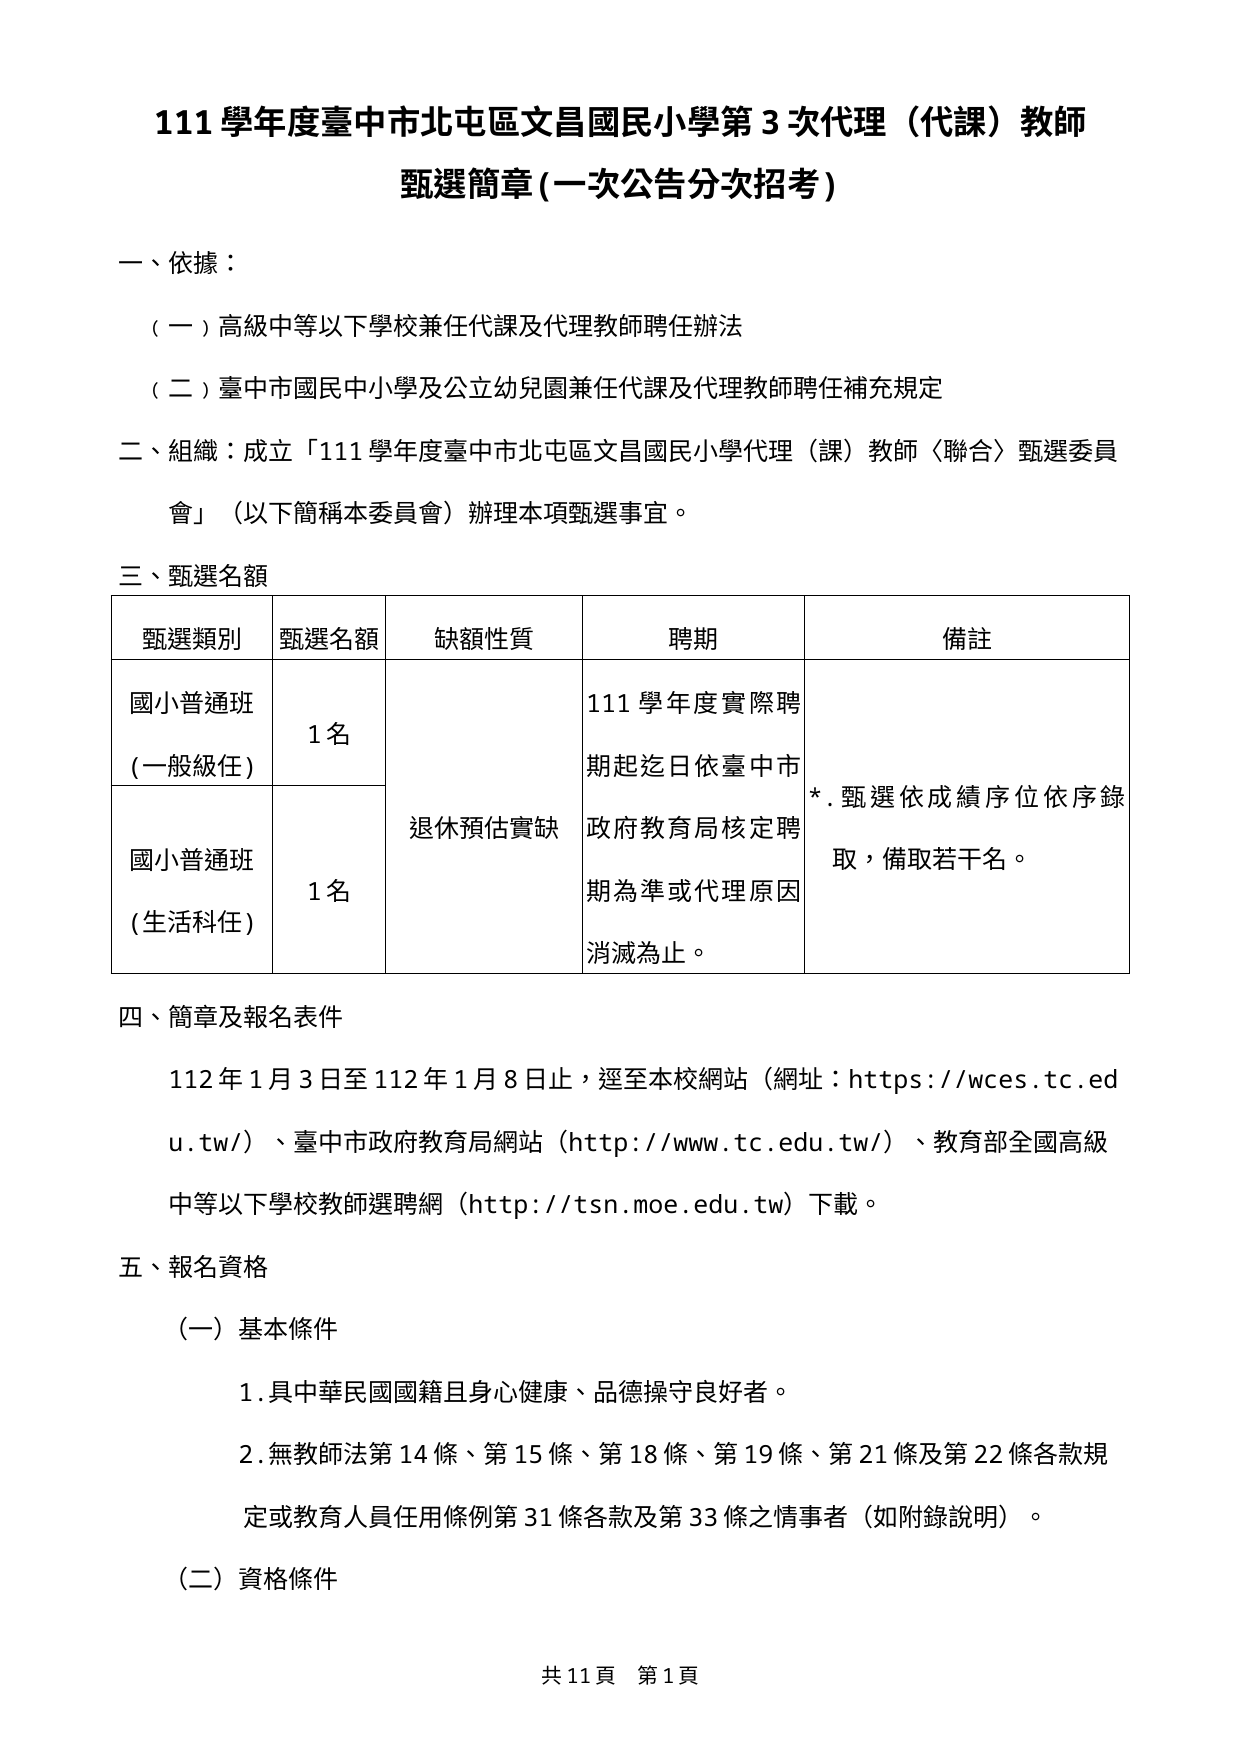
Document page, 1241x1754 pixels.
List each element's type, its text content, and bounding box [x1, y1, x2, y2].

table_header 缺額性質 [386, 596, 582, 659]
table_header 聘期 [583, 596, 804, 659]
table_cell 111學年度實際聘期起迄日依臺中市政府教育局核定聘期為準或代理原因消滅為止。 [583, 660, 804, 972]
table_cell 1名 [273, 786, 385, 972]
text ﹙一﹚高級中等以下學校兼任代課及代理教師聘任辦法 [143, 283, 1122, 345]
text 五、報名資格 [118, 1223, 1122, 1286]
table_header 備註 [805, 596, 1129, 659]
table_header 甄選類別 [112, 596, 272, 659]
table_cell 1名 [273, 660, 385, 785]
text 111學年度臺中市北屯區文昌國民小學第3次代理（代課）教師 [118, 78, 1122, 141]
text 2.無教師法第14條、第15條、第18條、第19條、第21條及第22條各款規定或教育人員任用條例第31條各款及第33條之情事者（如附錄說明）。 [118, 1411, 1122, 1536]
text （二）資格條件 [118, 1536, 1122, 1598]
table_cell 國小普通班 (生活科任) [112, 786, 272, 972]
table_cell 退休預估實缺 [386, 660, 582, 972]
text 1.具中華民國國籍且身心健康、品德操守良好者。 [118, 1348, 1122, 1411]
text 二、組織：成立「111學年度臺中市北屯區文昌國民小學代理（課）教師〈聯合〉甄選委員會」（以下簡稱本委員會）辦理本項甄選事宜。 [118, 408, 1122, 533]
table_cell 國小普通班 (一般級任) [112, 660, 272, 785]
table_cell *.甄選依成績序位依序錄取，備取若干名。 [805, 660, 1129, 972]
text 四、簡章及報名表件 112年1月3日至112年1月8日止，逕至本校網站（網址：https://wces.tc.edu.tw/）、臺中市政府教育局網站（http://www.tc.edu.tw/）、教育部全國高級中等以下學校教師選聘網（http://tsn.moe.edu.tw）下載。 [118, 974, 1122, 1223]
text 三、甄選名額 [118, 533, 1122, 595]
text 甄選簡章(一次公告分次招考) [118, 141, 1122, 203]
table_header 甄選名額 [273, 596, 385, 659]
text （一）基本條件 [118, 1286, 1122, 1348]
text ﹙二﹚臺中市國民中小學及公立幼兒園兼任代課及代理教師聘任補充規定 [143, 345, 1122, 408]
text 一、依據： [118, 220, 1122, 283]
